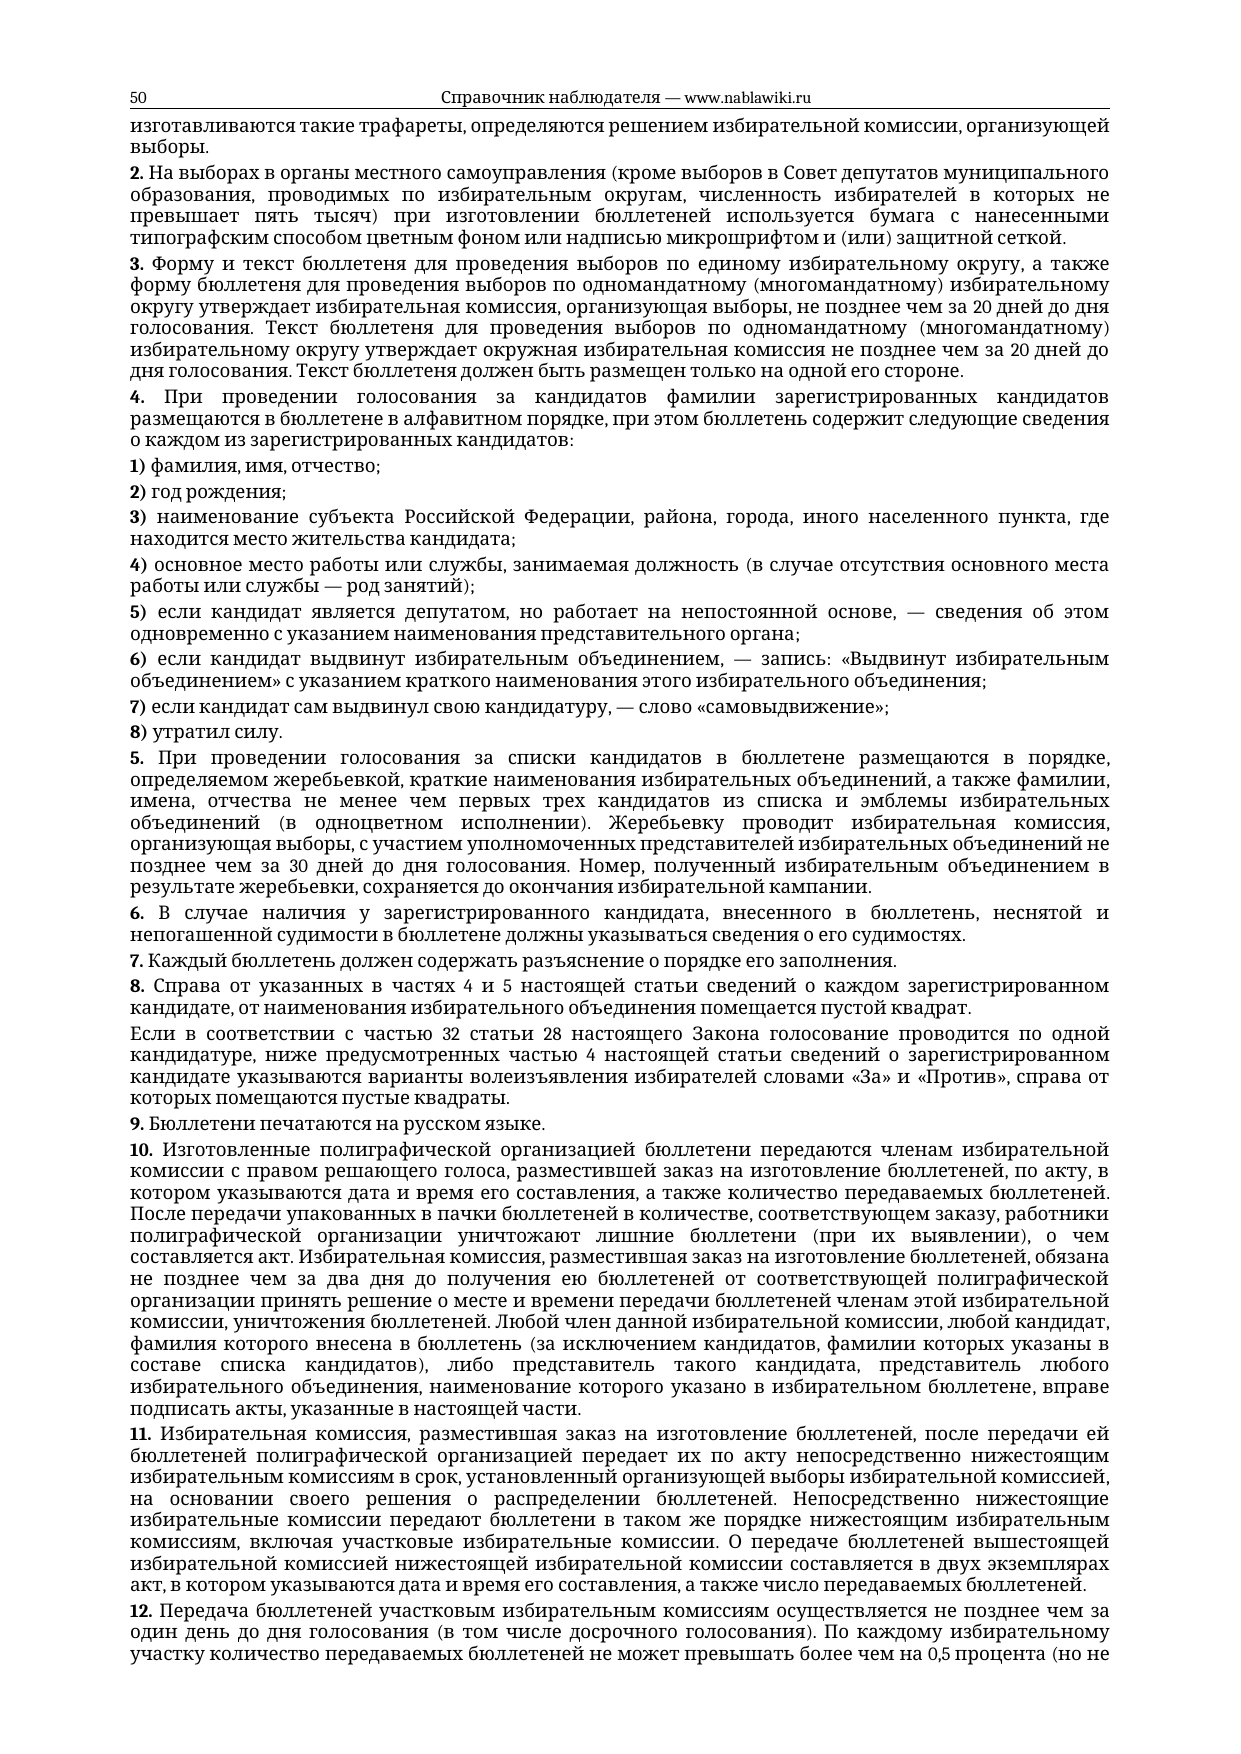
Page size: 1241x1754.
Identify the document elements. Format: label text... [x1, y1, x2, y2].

text 2. На выборах в органы местного самоуправления (кроме выборов в Совет депутатов муниципального образования, проводимых по избирательным округам, численность избирателей в которых не превышает пять тысяч) при изготовлении бюллетеней используется бумага с нанесенными типографским способом цветным фоном или надписью микрошрифтом и (или) защитной сеткой. [130, 163, 1110, 249]
text 6. В случае наличия у зарегистрированного кандидата, внесенного в бюллетень, неснятой и непогашенной судимости в бюллетене должны указываться сведения о его судимостях. [130, 903, 1110, 946]
text 9. Бюллетени печатаются на русском языке. [130, 1113, 1110, 1135]
text 4. При проведении голосования за кандидатов фамилии зарегистрированных кандидатов размещаются в бюллетене в алфавитном порядке, при этом бюллетень содержит следующие сведения о каждом из зарегистрированных кандидатов: [130, 387, 1110, 451]
text изготавливаются такие трафареты, определяются решением избирательной комиссии, организующей выборы. [130, 116, 1110, 159]
text 1) фамилия, имя, отчество; [130, 456, 1110, 477]
text Если в соответствии с частью 32 статьи 28 настоящего Закона голосование проводится по одной кандидатуре, ниже предусмотренных частью 4 настоящей статьи сведений о зарегистрированном кандидате указываются варианты волеизъявления избирателей словами «За» и «Против», справа от которых помещаются пустые квадраты. [130, 1023, 1110, 1109]
text 3) наименование субъекта Российской Федерации, района, города, иного населенного пункта, где находится место жительства кандидата; [130, 507, 1110, 550]
text 4) основное место работы или службы, занимаемая должность (в случае отсутствия основного места работы или службы — род занятий); [130, 554, 1110, 597]
text 7) если кандидат сам выдвинул свою кандидатуру, — слово «самовыдвижение»; [130, 696, 1110, 718]
text 5. При проведении голосования за списки кандидатов в бюллетене размещаются в порядке, определяемом жеребьевкой, краткие наименования избирательных объединений, а также фамилии, имена, отчества не менее чем первых трех кандидатов из списка и эмблемы избирательных объединений (в одноцветном исполнении). Жеребьевку проводит избирательная комиссия, организующая выборы, с участием уполномоченных представителей избирательных объединений не позднее чем за 30 дней до дня голосования. Номер, полученный избирательным объединением в результате жеребьевки, сохраняется до окончания избирательной кампании. [130, 748, 1110, 899]
text 5) если кандидат является депутатом, но работает на непостоянной основе, — сведения об этом одновременно с указанием наименования представительного органа; [130, 602, 1110, 645]
text 10. Изготовленные полиграфической организацией бюллетени передаются членам избирательной комиссии с правом решающего голоса, разместившей заказ на изготовление бюллетеней, по акту, в котором указываются дата и время его составления, а также количество передаваемых бюллетеней. После передачи упакованных в пачки бюллетеней в количестве, соответствующем заказу, работники полиграфической организации уничтожают лишние бюллетени (при их выявлении), о чем составляется акт. Избирательная комиссия, разместившая заказ на изготовление бюллетеней, обязана не позднее чем за два дня до получения ею бюллетеней от соответствующей полиграфической организации принять решение о месте и времени передачи бюллетеней членам этой избирательной комиссии, уничтожения бюллетеней. Любой член данной избирательной комиссии, любой кандидат, фамилия которого внесена в бюллетень (за исключением кандидатов, фамилии которых указаны в составе списка кандидатов), либо представитель такого кандидата, представитель любого избирательного объединения, наименование которого указано в избирательном бюллетене, вправе подписать акты, указанные в настоящей части. [130, 1139, 1110, 1419]
text 6) если кандидат выдвинут избирательным объединением, — запись: «Выдвинут избирательным объединением» с указанием краткого наименования этого избирательного объединения; [130, 649, 1110, 692]
text 3. Форму и текст бюллетеня для проведения выборов по единому избирательному округу, а также форму бюллетеня для проведения выборов по одномандатному (многомандатному) избирательному округу утверждает избирательная комиссия, организующая выборы, не позднее чем за 20 дней до дня голосования. Текст бюллетеня для проведения выборов по одномандатному (многомандатному) избирательному округу утверждает окружная избирательная комиссия не позднее чем за 20 дней до дня голосования. Текст бюллетеня должен быть размещен только на одной его стороне. [130, 253, 1110, 383]
text 8) утратил силу. [130, 722, 1110, 743]
text 12. Передача бюллетеней участковым избирательным комиссиям осуществляется не позднее чем за один день до дня голосования (в том числе досрочного голосования). По каждому избирательному участку количество передаваемых бюллетеней не может превышать более чем на 0,5 процента (но не [130, 1600, 1110, 1665]
text 2) год рождения; [130, 481, 1110, 503]
text 8. Справа от указанных в частях 4 и 5 настоящей статьи сведений о каждом зарегистрированном кандидате, от наименования избирательного объединения помещается пустой квадрат. [130, 976, 1110, 1019]
text 11. Избирательная комиссия, разместившая заказ на изготовление бюллетеней, после передачи ей бюллетеней полиграфической организацией передает их по акту непосредственно нижестоящим избирательным комиссиям в срок, установленный организующей выборы избирательной комиссией, на основании своего решения о распределении бюллетеней. Непосредственно нижестоящие избирательные комиссии передают бюллетени в таком же порядке нижестоящим избирательным комиссиям, включая участковые избирательные комиссии. О передаче бюллетеней вышестоящей избирательной комиссией нижестоящей избирательной комиссии составляется в двух экземплярах акт, в котором указываются дата и время его составления, а также число передаваемых бюллетеней. [130, 1424, 1110, 1596]
text 7. Каждый бюллетень должен содержать разъяснение о порядке его заполнения. [130, 950, 1110, 972]
